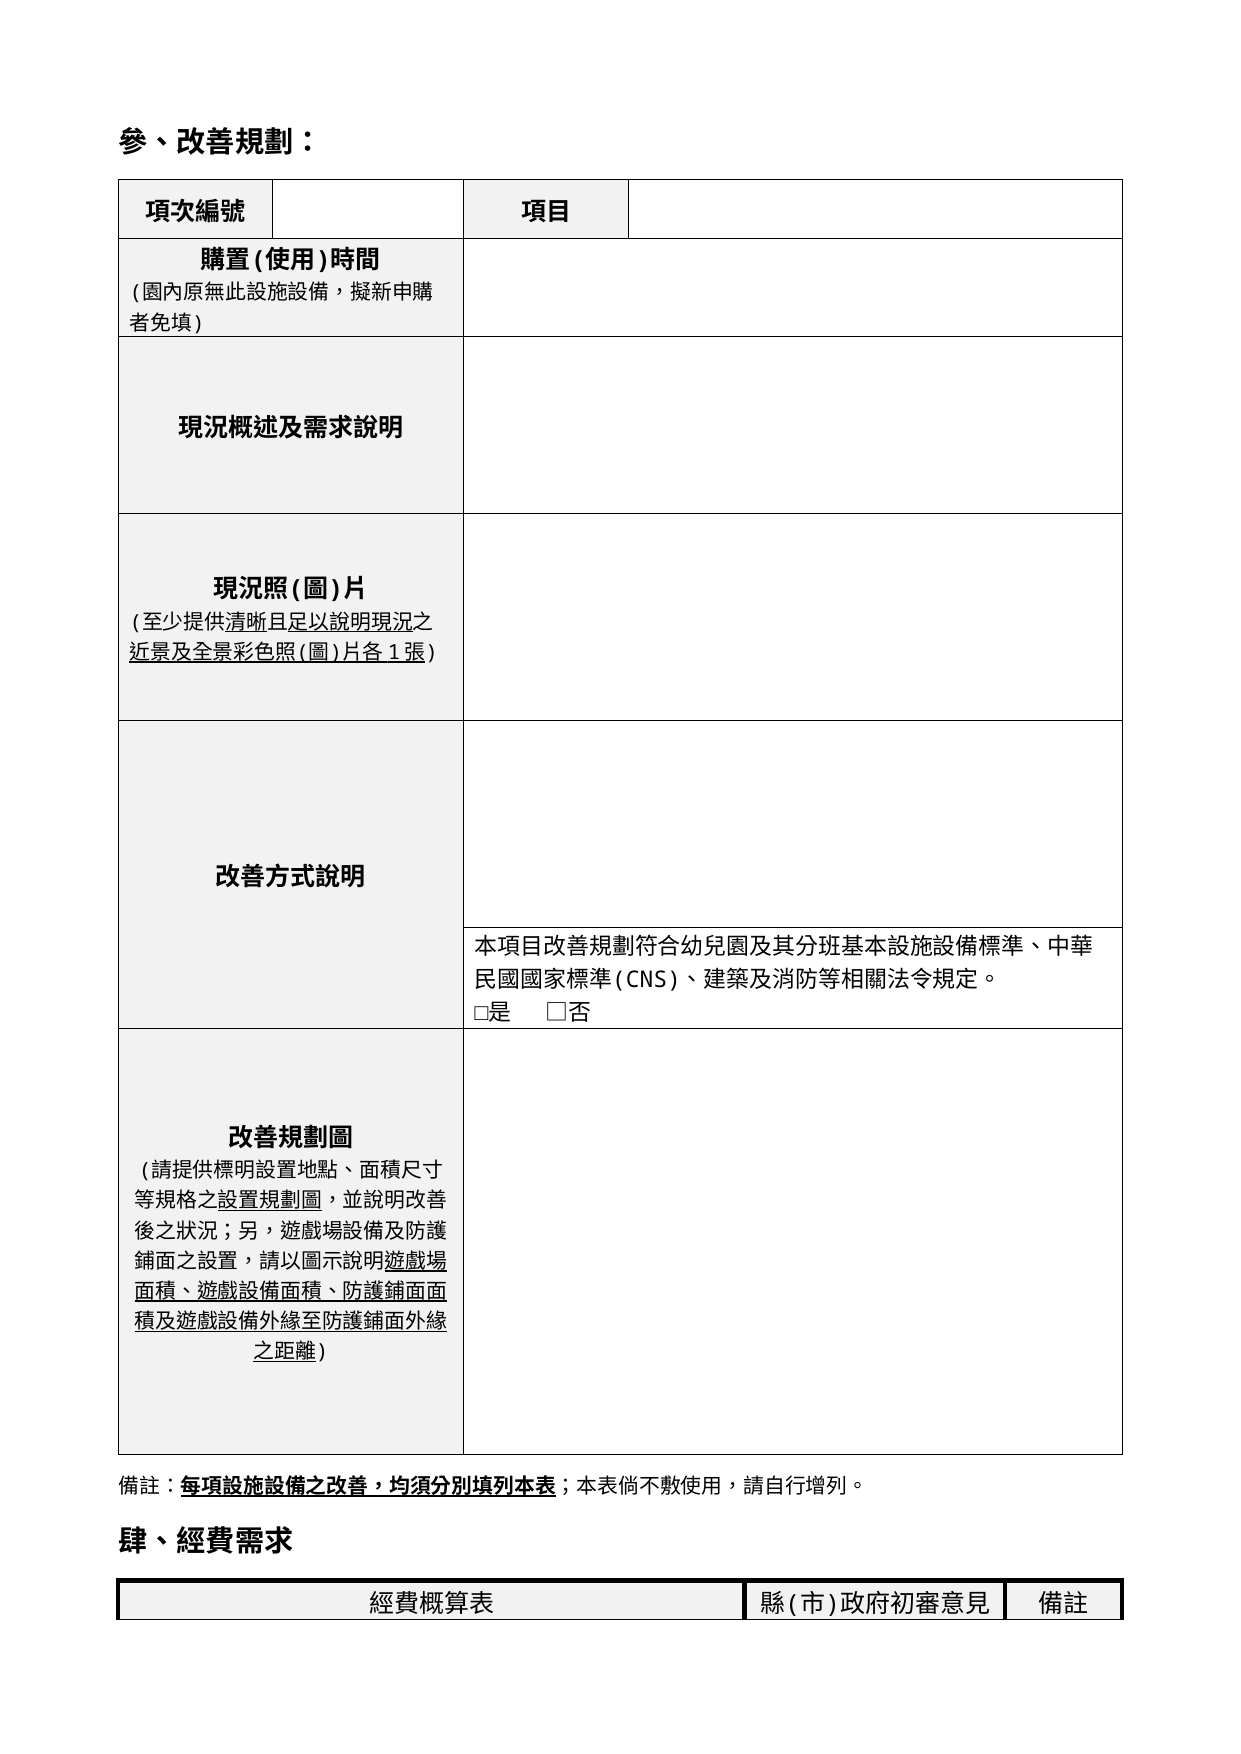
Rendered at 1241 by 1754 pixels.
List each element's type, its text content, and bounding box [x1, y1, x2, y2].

table_header 項目 [464, 180, 628, 238]
table_header 備註 [1007, 1583, 1120, 1619]
table_cell 本項目改善規劃符合幼兒園及其分班基本設施設備標準、中華民國國家標準(CNS)、建築及消防等相關法令規定。 □是 □否 [464, 928, 1122, 1028]
table_header 項次編號 [119, 180, 272, 238]
table_header 縣(市)政府初審意見 [747, 1583, 1003, 1619]
table_cell [464, 337, 1122, 513]
text 肆、經費需求 [118, 1517, 1122, 1559]
table_cell [464, 721, 1122, 927]
table_cell [464, 1029, 1122, 1454]
table_cell [464, 239, 1122, 336]
table_cell 改善方式說明 [119, 721, 463, 1028]
table_header [629, 180, 1122, 238]
table_header [273, 180, 463, 238]
table_cell 現況照(圖)片 (至少提供清晰且足以說明現況之近景及全景彩色照(圖)片各1張) [119, 514, 463, 720]
table_cell 購置(使用)時間 (園內原無此設施設備，擬新申購者免填) [119, 239, 463, 336]
table_header 經費概算表 [120, 1583, 742, 1619]
table_cell [464, 514, 1122, 720]
text 備註：每項設施設備之改善，均須分別填列本表；本表倘不敷使用，請自行增列。 [118, 1473, 1122, 1498]
table_cell 改善規劃圖 (請提供標明設置地點、面積尺寸等規格之設置規劃圖，並說明改善後之狀況；另，遊戲場設備及防護鋪面之設置，請以圖示說明遊戲場面積、遊戲設備面積、防護鋪面面積及遊戲設備外緣至防護鋪面外緣之距離) [119, 1029, 463, 1454]
table_cell 現況概述及需求說明 [119, 337, 463, 513]
text 參、改善規劃： [118, 118, 1122, 160]
